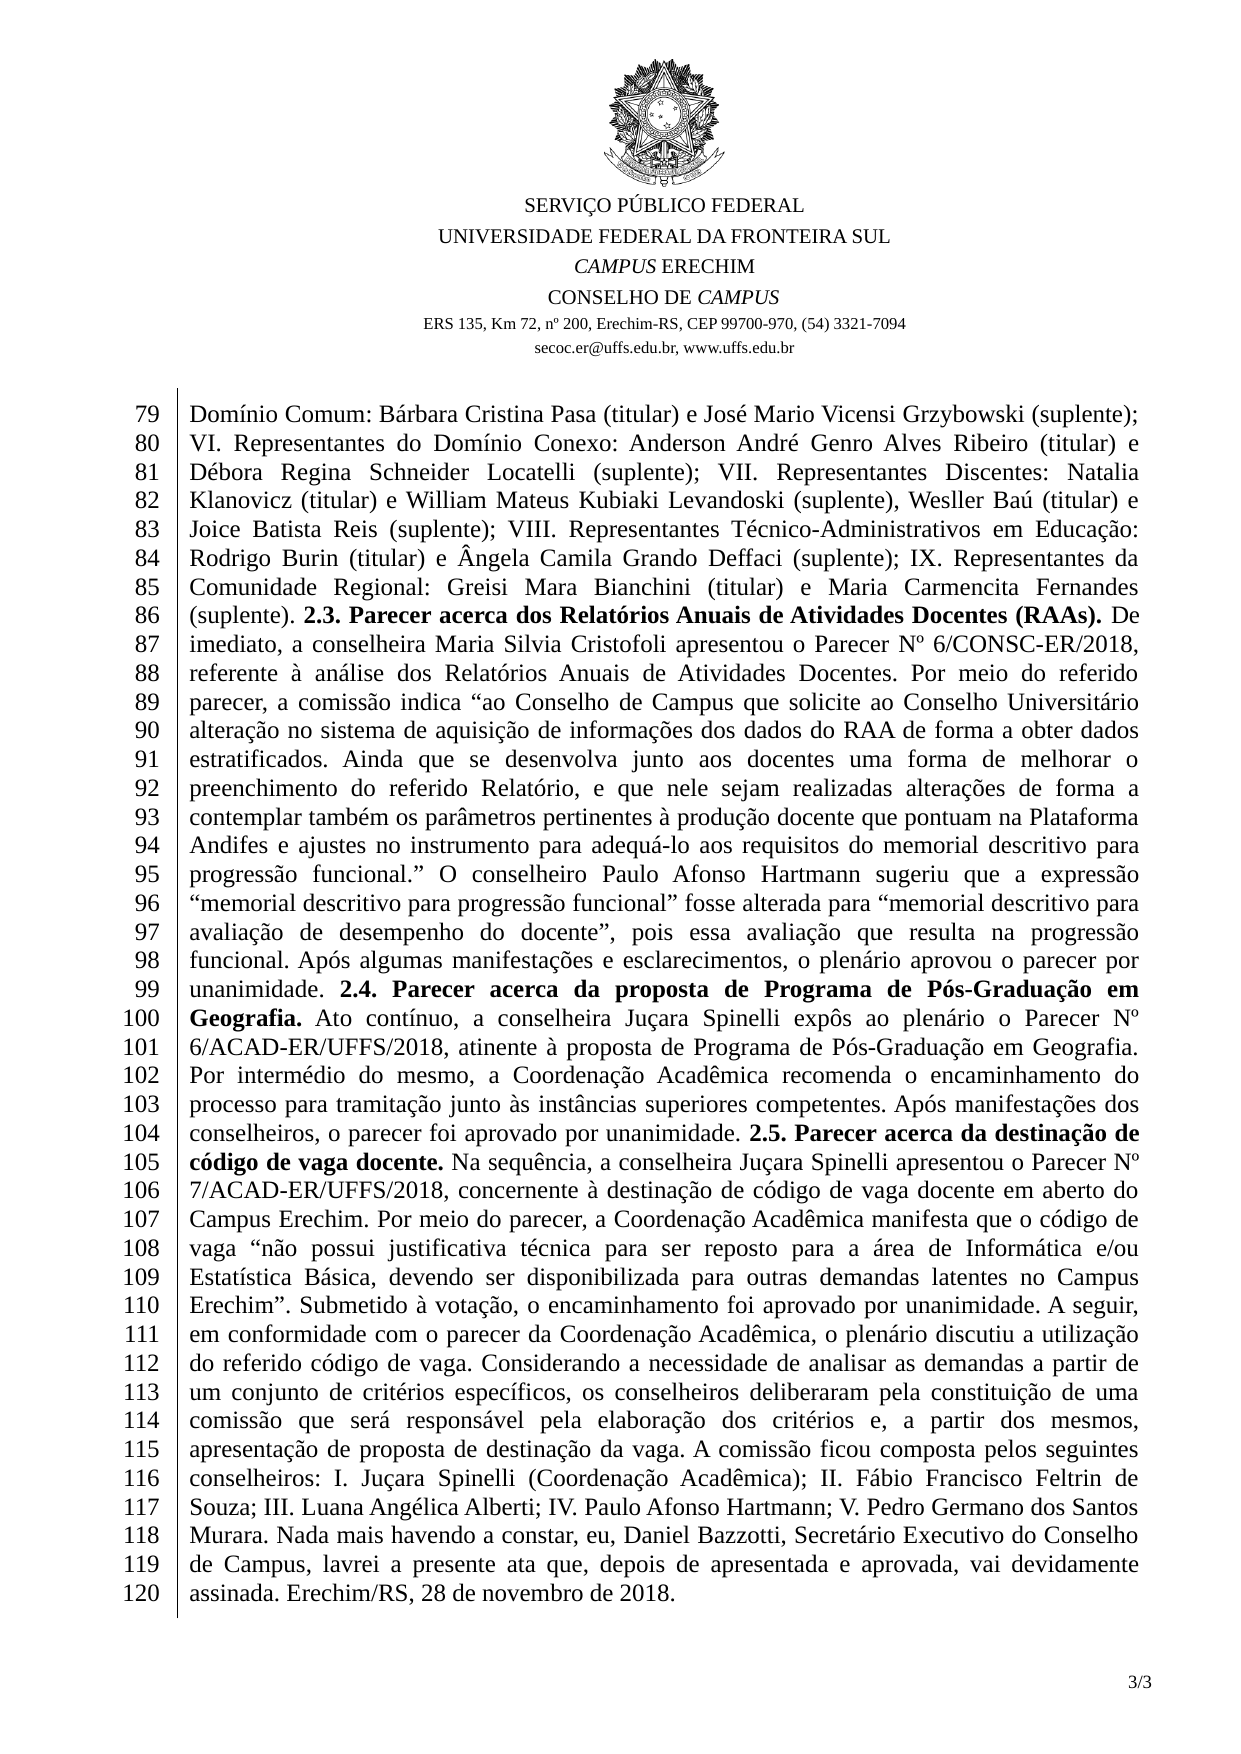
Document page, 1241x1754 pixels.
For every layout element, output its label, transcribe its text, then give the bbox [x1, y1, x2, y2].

text Domínio Comum: Bárbara Cristina Pasa (titular) e José Mario Vicensi Grzybowski (suplente); VI. Representantes do Domínio Conexo: Anderson André Genro Alves Ribeiro (titular) e Débora Regina Schneider Locatelli (suplente); VII. Representantes Discentes: Natalia Klanovicz (titular) e William Mateus Kubiaki Levandoski (suplente), Wesller Baú (titular) e Joice Batista Reis (suplente); VIII. Representantes Técnico-Administrativos em Educação: Rodrigo Burin (titular) e Ângela Camila Grando Deffaci (suplente); IX. Representantes da Comunidade Regional: Greisi Mara Bianchini (titular) e Maria Carmencita Fernandes (suplente). 2.3. Parecer acerca dos Relatórios Anuais de Atividades Docentes (RAAs). De imediato, a conselheira Maria Silvia Cristofoli apresentou o Parecer Nº 6/CONSC-ER/2018, referente à análise dos Relatórios Anuais de Atividades Docentes. Por meio do referido parecer, a comissão indica “ao Conselho de Campus que solicite ao Conselho Universitário alteração no sistema de aquisição de informações dos dados do RAA de forma a obter dados estratificados. Ainda que se desenvolva junto aos docentes uma forma de melhorar o preenchimento do referido Relatório, e que nele sejam realizadas alterações de forma a contemplar também os parâmetros pertinentes à produção docente que pontuam na Plataforma Andifes e ajustes no instrumento para adequá-lo aos requisitos do memorial descritivo para progressão funcional.” O conselheiro Paulo Afonso Hartmann sugeriu que a expressão “memorial descritivo para progressão funcional” fosse alterada para “memorial descritivo para avaliação de desempenho do docente”, pois essa avaliação que resulta na progressão funcional. Após algumas manifestações e esclarecimentos, o plenário aprovou o parecer por unanimidade. 2.4. Parecer acerca da proposta de Programa de Pós-Graduação em Geografia. Ato contínuo, a conselheira Juçara Spinelli expôs ao plenário o Parecer Nº 6/ACAD-ER/UFFS/2018, atinente à proposta de Programa de Pós-Graduação em Geografia. Por intermédio do mesmo, a Coordenação Acadêmica recomenda o encaminhamento do processo para tramitação junto às instâncias superiores competentes. Após manifestações dos conselheiros, o parecer foi aprovado por unanimidade. 2.5. Parecer acerca da destinação de código de vaga docente. Na sequência, a conselheira Juçara Spinelli apresentou o Parecer Nº 7/ACAD-ER/UFFS/2018, concernente à destinação de código de vaga docente em aberto do Campus Erechim. Por meio do parecer, a Coordenação Acadêmica manifesta que o código de vaga “não possui justificativa técnica para ser reposto para a área de Informática e/ou Estatística Básica, devendo ser disponibilizada para outras demandas latentes no Campus Erechim”. Submetido à votação, o encaminhamento foi aprovado por unanimidade. A seguir, em conformidade com o parecer da Coordenação Acadêmica, o plenário discutiu a utilização do referido código de vaga. Considerando a necessidade de analisar as demandas a partir de um conjunto de critérios específicos, os conselheiros deliberaram pela constituição de uma comissão que será responsável pela elaboração dos critérios e, a partir dos mesmos, apresentação de proposta de destinação da vaga. A comissão ficou composta pelos seguintes conselheiros: I. Juçara Spinelli (Coordenação Acadêmica); II. Fábio Francisco Feltrin de Souza; III. Luana Angélica Alberti; IV. Paulo Afonso Hartmann; V. Pedro Germano dos Santos Murara. Nada mais havendo a constar, eu, Daniel Bazzotti, Secretário Executivo do Conselho de Campus, lavrei a presente ata que, depois de apresentada e aprovada, vai devidamente assinada. Erechim/RS, 28 de novembro de 2018. [177, 387, 1152, 1618]
